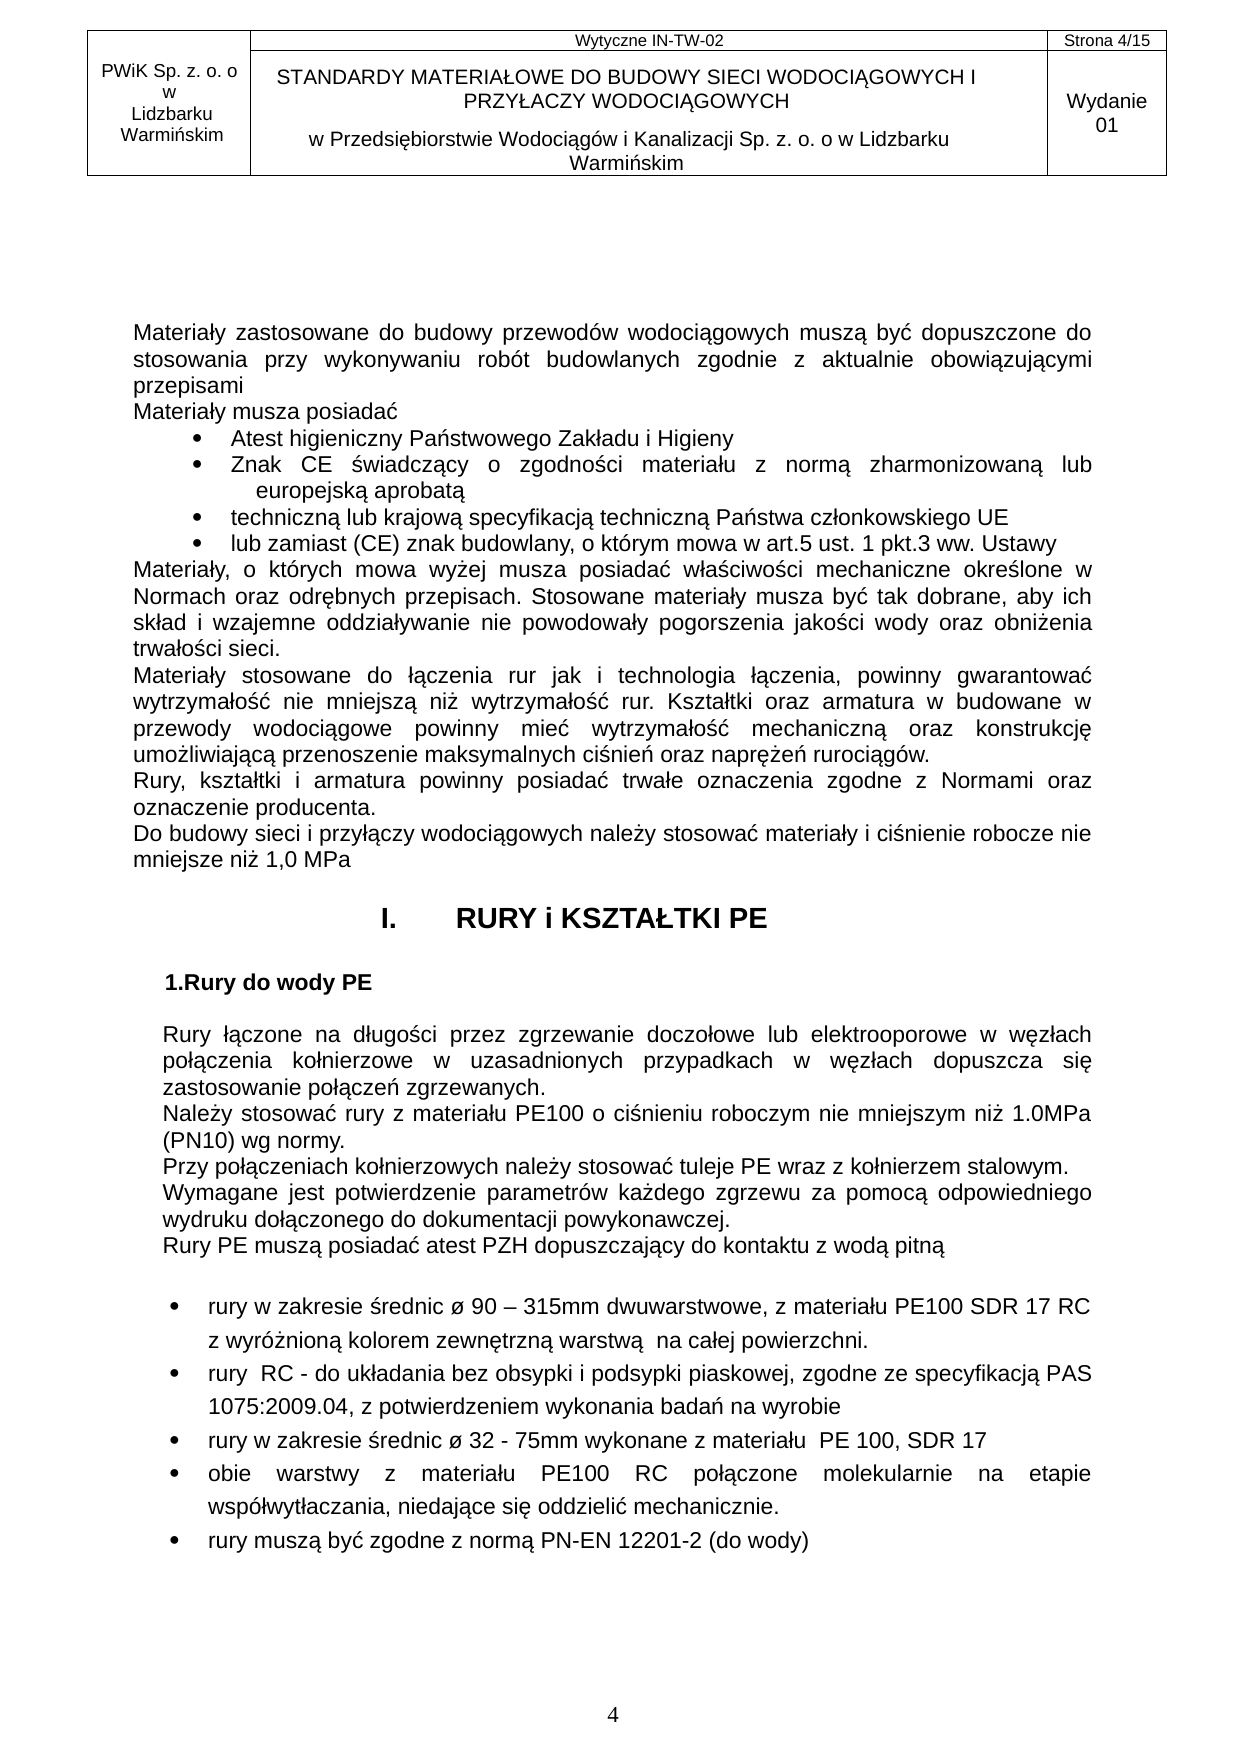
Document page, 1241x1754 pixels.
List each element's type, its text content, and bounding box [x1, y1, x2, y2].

text Rury PE muszą posiadać atest PZH dopuszczający do kontaktu z wodą pitną [162, 1232, 1093, 1258]
text Materiały musza posiadać [133, 398, 1093, 424]
text Przy połączeniach kołnierzowych należy stosować tuleje PE wraz z kołnierzem stalowym. [162, 1153, 1093, 1179]
text Materiały stosowane do łączenia rur jak i technologia łączenia, powinny gwarantować wytrzymałość nie mniejszą niż wytrzymałość rur. Kształtki oraz armatura w budowane w przewody wodociągowe powinny mieć wytrzymałość mechaniczną oraz konstrukcję umożliwiającą przenoszenie maksymalnych ciśnień oraz naprężeń rurociągów. [133, 662, 1093, 767]
text Materiały, o których mowa wyżej musza posiadać właściwości mechaniczne określone w Normach oraz odrębnych przepisach. Stosowane materiały musza być tak dobrane, aby ich skład i wzajemne oddziaływanie nie powodowały pogorszenia jakości wody oraz obniżenia trwałości sieci. [133, 556, 1093, 662]
text Do budowy sieci i przyłączy wodociągowych należy stosować materiały i ciśnienie robocze nie mniejsze niż 1,0 MPa [133, 820, 1093, 873]
list rury w zakresie średnic ø 32 - 75mm wykonane z materiału PE 100, SDR 17 [170, 1420, 1093, 1453]
list obie warstwy z materiału PE100 RC połączone molekularnie na etapie współwytłaczania, niedające się oddzielić mechanicznie. [170, 1453, 1093, 1520]
text 1.Rury do wody PE [133, 968, 1093, 995]
list Znak CE świadczący o zgodności materiału z normą zharmonizowaną lub europejską aprobatą [193, 451, 1093, 504]
list rury w zakresie średnic ø 90 – 315mm dwuwarstwowe, z materiału PE100 SDR 17 RC z wyróżnioną kolorem zewnętrzną warstwą na całej powierzchni. [170, 1286, 1093, 1353]
list lub zamiast (CE) znak budowlany, o którym mowa w art.5 ust. 1 pkt.3 ww. Ustawy [193, 530, 1093, 556]
list rury RC - do układania bez obsypki i podsypki piaskowej, zgodne ze specyfikacją PAS 1075:2009.04, z potwierdzeniem wykonania badań na wyrobie [170, 1353, 1093, 1420]
list rury muszą być zgodne z normą PN-EN 12201-2 (do wody) [170, 1520, 1093, 1553]
list Atest higieniczny Państwowego Zakładu i Higieny [193, 424, 1093, 451]
text Rury, kształtki i armatura powinny posiadać trwałe oznaczenia zgodne z Normami oraz oznaczenie producenta. [133, 767, 1093, 820]
list RURY i KSZTAŁTKI PE [381, 901, 1093, 935]
text Należy stosować rury z materiału PE100 o ciśnieniu roboczym nie mniejszym niż 1.0MPa (PN10) wg normy. [162, 1100, 1093, 1153]
text Wymagane jest potwierdzenie parametrów każdego zgrzewu za pomocą odpowiedniego wydruku dołączonego do dokumentacji powykonawczej. [162, 1179, 1093, 1232]
list techniczną lub krajową specyfikacją techniczną Państwa członkowskiego UE [193, 504, 1093, 530]
text Materiały zastosowane do budowy przewodów wodociągowych muszą być dopuszczone do stosowania przy wykonywaniu robót budowlanych zgodnie z aktualnie obowiązującymi przepisami [133, 319, 1093, 398]
text Rury łączone na długości przez zgrzewanie doczołowe lub elektrooporowe w węzłach połączenia kołnierzowe w uzasadnionych przypadkach w węzłach dopuszcza się zastosowanie połączeń zgrzewanych. [162, 1021, 1093, 1100]
